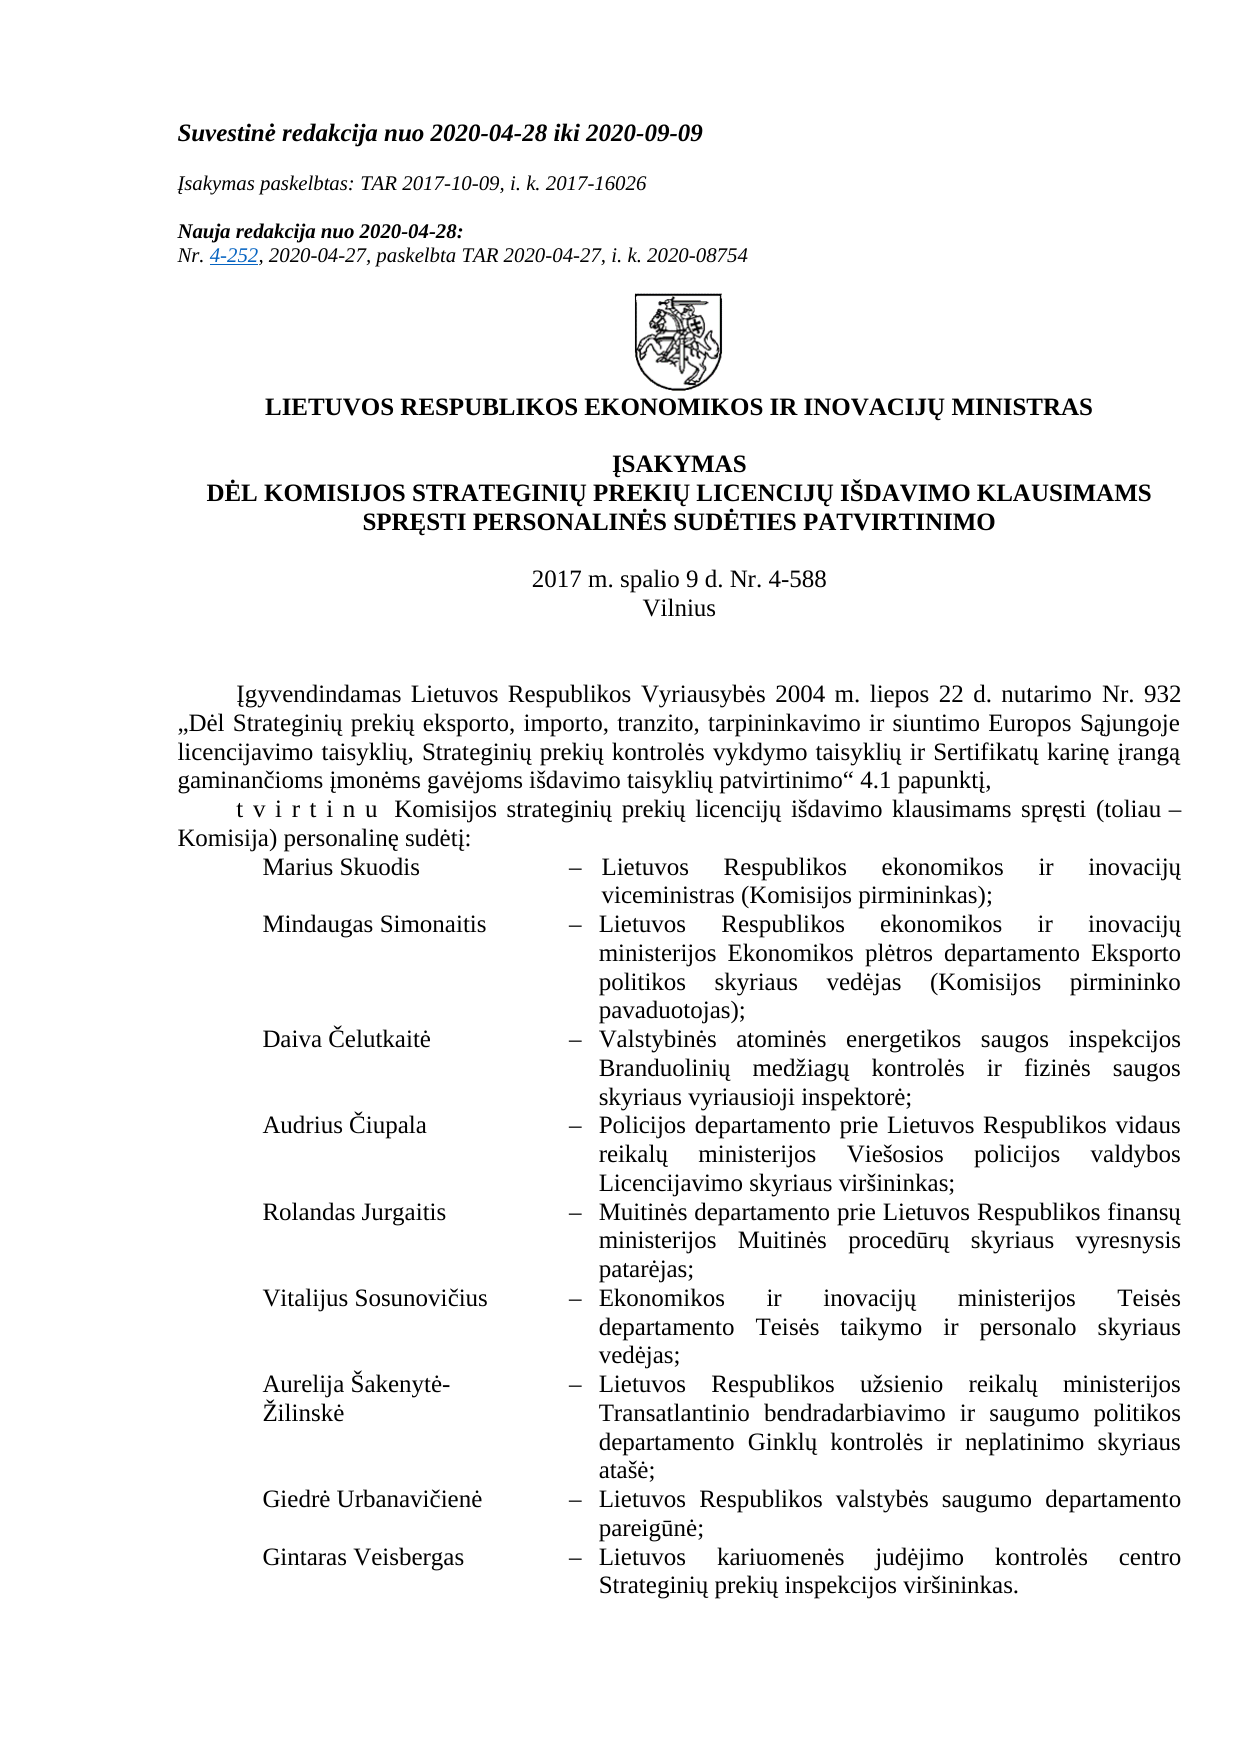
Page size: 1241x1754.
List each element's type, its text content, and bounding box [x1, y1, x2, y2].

table_cell Audrius Čiupala [189, 1110, 558, 1197]
table_cell – [558, 1542, 587, 1599]
table_cell Aurelija Šakenytė- Žilinskė Giedrė Urbanavičienė [189, 1369, 558, 1542]
text 2017 m. spalio 9 d. Nr. 4-588 [177, 564, 1181, 593]
table_cell Daiva Čelutkaitė [189, 1024, 558, 1110]
table_cell Valstybinės atominės energetikos saugos inspekcijos Branduolinių medžiagų kontrolės ir fizinės saugos skyriaus vyriausioji inspektorė; [587, 1024, 1192, 1110]
text Įsakymas paskelbtas: TAR 2017-10-09, i. k. 2017-16026 [177, 171, 1181, 195]
table_cell – – [558, 1197, 587, 1369]
text ĮSAKYMAS [177, 449, 1181, 478]
text Įgyvendindamas Lietuvos Respublikos Vyriausybės 2004 m. liepos 22 d. nutarimo Nr. 932 „Dėl Strateginių prekių eksporto, importo, tranzito, tarpininkavimo ir siuntimo Europos Sąjungoje licencijavimo taisyklių, Strateginių prekių kontrolės vykdymo taisyklių ir Sertifikatų karinę įrangą gaminančioms įmonėms gavėjoms išdavimo taisyklių patvirtinimo“ 4.1 papunktį, [177, 679, 1181, 794]
table_cell Lietuvos Respublikos užsienio reikalų ministerijos Transatlantinio bendradarbiavimo ir saugumo politikos departamento Ginklų kontrolės ir neplatinimo skyriaus atašė; Lietuvos Respublikos valstybės saugumo departamento pareigūnė; [587, 1369, 1192, 1542]
table_cell Policijos departamento prie Lietuvos Respublikos vidaus reikalų ministerijos Viešosios policijos valdybos Licencijavimo skyriaus viršininkas; [587, 1110, 1192, 1197]
text Nauja redakcija nuo 2020-04-28: [177, 219, 1181, 243]
text t v i r t i n u Komisijos strateginių prekių licencijų išdavimo klausimams spręsti (toliau – Komisija) personalinę sudėtį: [177, 794, 1181, 852]
table_cell Lietuvos kariuomenės judėjimo kontrolės centro Strateginių prekių inspekcijos viršininkas. [587, 1542, 1192, 1599]
table_cell Muitinės departamento prie Lietuvos Respublikos finansų ministerijos Muitinės procedūrų skyriaus vyresnysis patarėjas; Ekonomikos ir inovacijų ministerijos Teisės departamento Teisės taikymo ir personalo skyriaus vedėjas; [587, 1197, 1192, 1369]
table_header Lietuvos Respublikos ekonomikos ir inovacijų viceministras (Komisijos pirmininkas); Lietuvos Respublikos ekonomikos ir inovacijų ministerijos Ekonomikos plėtros departamento Eksporto politikos skyriaus vedėjas (Komisijos pirmininko pavaduotojas); [587, 852, 1192, 1024]
text DĖL KOMISIJOS STRATEGINIŲ PREKIŲ LICENCIJŲ IŠDAVIMO KLAUSIMAMS SPRĘSTI PERSONALINĖS SUDĖTIES PATVIRTINIMO [177, 478, 1181, 535]
table_cell – – [558, 1369, 587, 1542]
table_header Marius Skuodis Mindaugas Simonaitis [189, 852, 558, 1024]
text Nr. 4-252, 2020-04-27, paskelbta TAR 2020-04-27, i. k. 2020-08754 [177, 243, 1181, 267]
text Vilnius [177, 593, 1181, 622]
table_cell Gintaras Veisbergas [189, 1542, 558, 1599]
text LIETUVOS RESPUBLIKOS EKONOMIKOS IR INOVACIJŲ MINISTRAS [177, 392, 1181, 420]
table_cell – [558, 1110, 587, 1197]
text Suvestinė redakcija nuo 2020-04-28 iki 2020-09-09 [177, 118, 1181, 147]
table_cell – [558, 1024, 587, 1110]
table_cell Rolandas Jurgaitis Vitalijus Sosunovičius [189, 1197, 558, 1369]
table_header – – [558, 852, 587, 1024]
